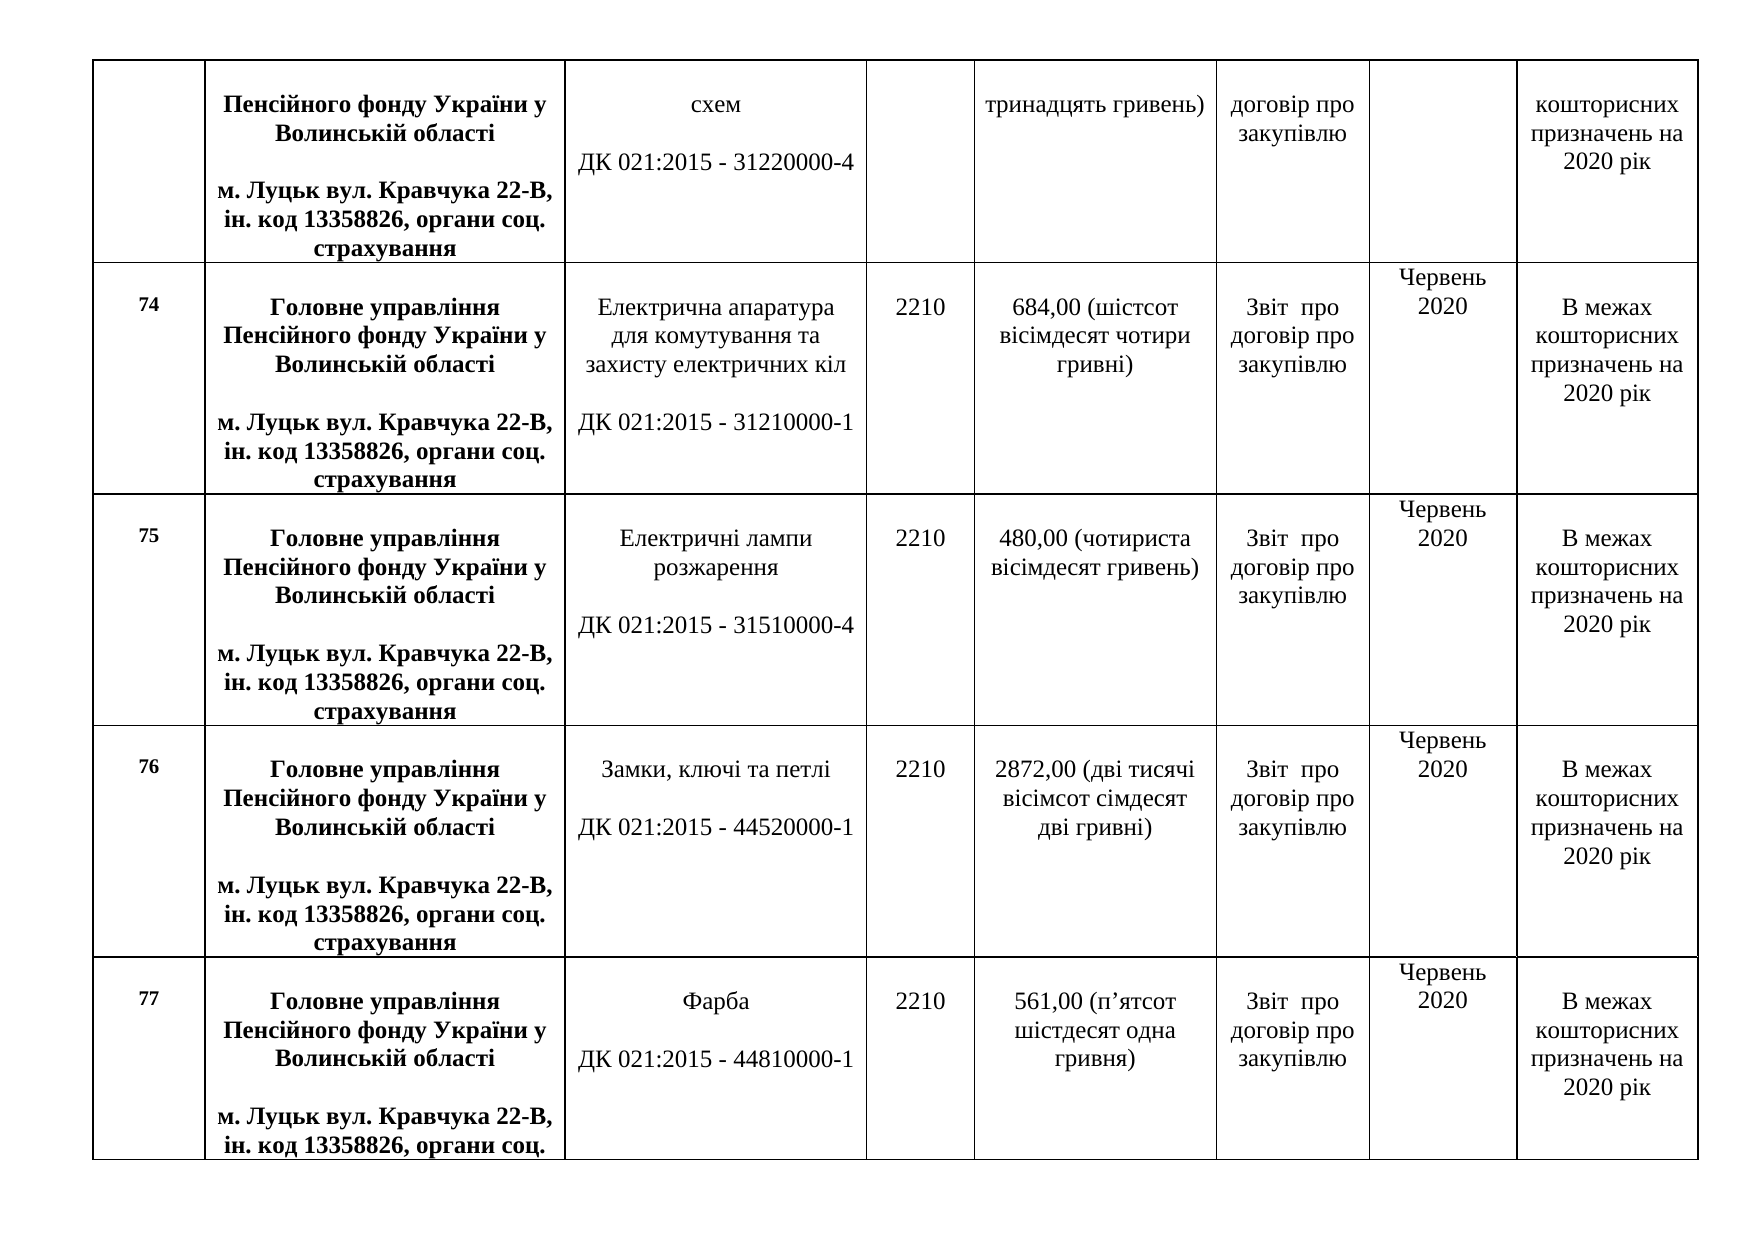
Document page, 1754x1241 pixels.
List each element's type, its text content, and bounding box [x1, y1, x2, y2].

table_cell договір про закупівлю [1217, 61, 1369, 262]
table_cell Замки, ключі та петлі ДК 021:2015 - 44520000-1 [566, 726, 866, 956]
table_cell [867, 61, 974, 262]
table_cell Головне управління Пенсійного фонду України у Волинській області м. Луцьк вул. Кравчука 22-В, ін. код 13358826, органи соц. страхування [206, 726, 564, 956]
table_cell тринадцять гривень) [975, 61, 1216, 262]
table_cell В межах кошторисних призначень на 2020 рік [1518, 726, 1697, 956]
table_cell 77 [94, 958, 204, 1159]
table_cell схем ДК 021:2015 - 31220000-4 [566, 61, 866, 262]
table_cell 2210 [867, 263, 974, 493]
table_cell 561,00 (п’ятсот шістдесят одна гривня) [975, 958, 1216, 1159]
table_cell Головне управління Пенсійного фонду України у Волинській області м. Луцьк вул. Кравчука 22-В, ін. код 13358826, органи соц. [206, 958, 564, 1159]
table_cell Головне управління Пенсійного фонду України у Волинській області м. Луцьк вул. Кравчука 22-В, ін. код 13358826, органи соц. страхування [206, 495, 564, 725]
table_cell Головне управління Пенсійного фонду України у Волинській області м. Луцьк вул. Кравчука 22-В, ін. код 13358826, органи соц. страхування [206, 263, 564, 493]
table_cell 74 [94, 263, 204, 493]
table_cell 2210 [867, 495, 974, 725]
table_cell кошторисних призначень на 2020 рік [1518, 61, 1697, 262]
table_cell 480,00 (чотириста вісімдесят гривень) [975, 495, 1216, 725]
table_cell 75 [94, 495, 204, 725]
table_cell Пенсійного фонду України у Волинській області м. Луцьк вул. Кравчука 22-В, ін. код 13358826, органи соц. страхування [206, 61, 564, 262]
table_cell Звіт про договір про закупівлю [1217, 726, 1369, 956]
table_cell Звіт про договір про закупівлю [1217, 263, 1369, 493]
table_cell 2210 [867, 958, 974, 1159]
table_cell Фарба ДК 021:2015 - 44810000-1 [566, 958, 866, 1159]
table_cell Електрична апаратура для комутування та захисту електричних кіл ДК 021:2015 - 31210000-1 [566, 263, 866, 493]
table_cell Червень 2020 [1370, 495, 1516, 725]
table_cell В межах кошторисних призначень на 2020 рік [1518, 958, 1697, 1159]
table_cell [94, 61, 204, 262]
table_cell [1370, 61, 1516, 262]
table_cell 684,00 (шістсот вісімдесят чотири гривні) [975, 263, 1216, 493]
table_cell Звіт про договір про закупівлю [1217, 495, 1369, 725]
table_cell Електричні лампи розжарення ДК 021:2015 - 31510000-4 [566, 495, 866, 725]
table_cell Звіт про договір про закупівлю [1217, 958, 1369, 1159]
table_cell В межах кошторисних призначень на 2020 рік [1518, 495, 1697, 725]
table_cell 76 [94, 726, 204, 956]
table_cell 2210 [867, 726, 974, 956]
table_cell Червень 2020 [1370, 726, 1516, 956]
table_cell Червень 2020 [1370, 263, 1516, 493]
table_cell Червень 2020 [1370, 958, 1516, 1159]
table_cell В межах кошторисних призначень на 2020 рік [1518, 263, 1697, 493]
table_cell 2872,00 (дві тисячі вісімсот сімдесят дві гривні) [975, 726, 1216, 956]
